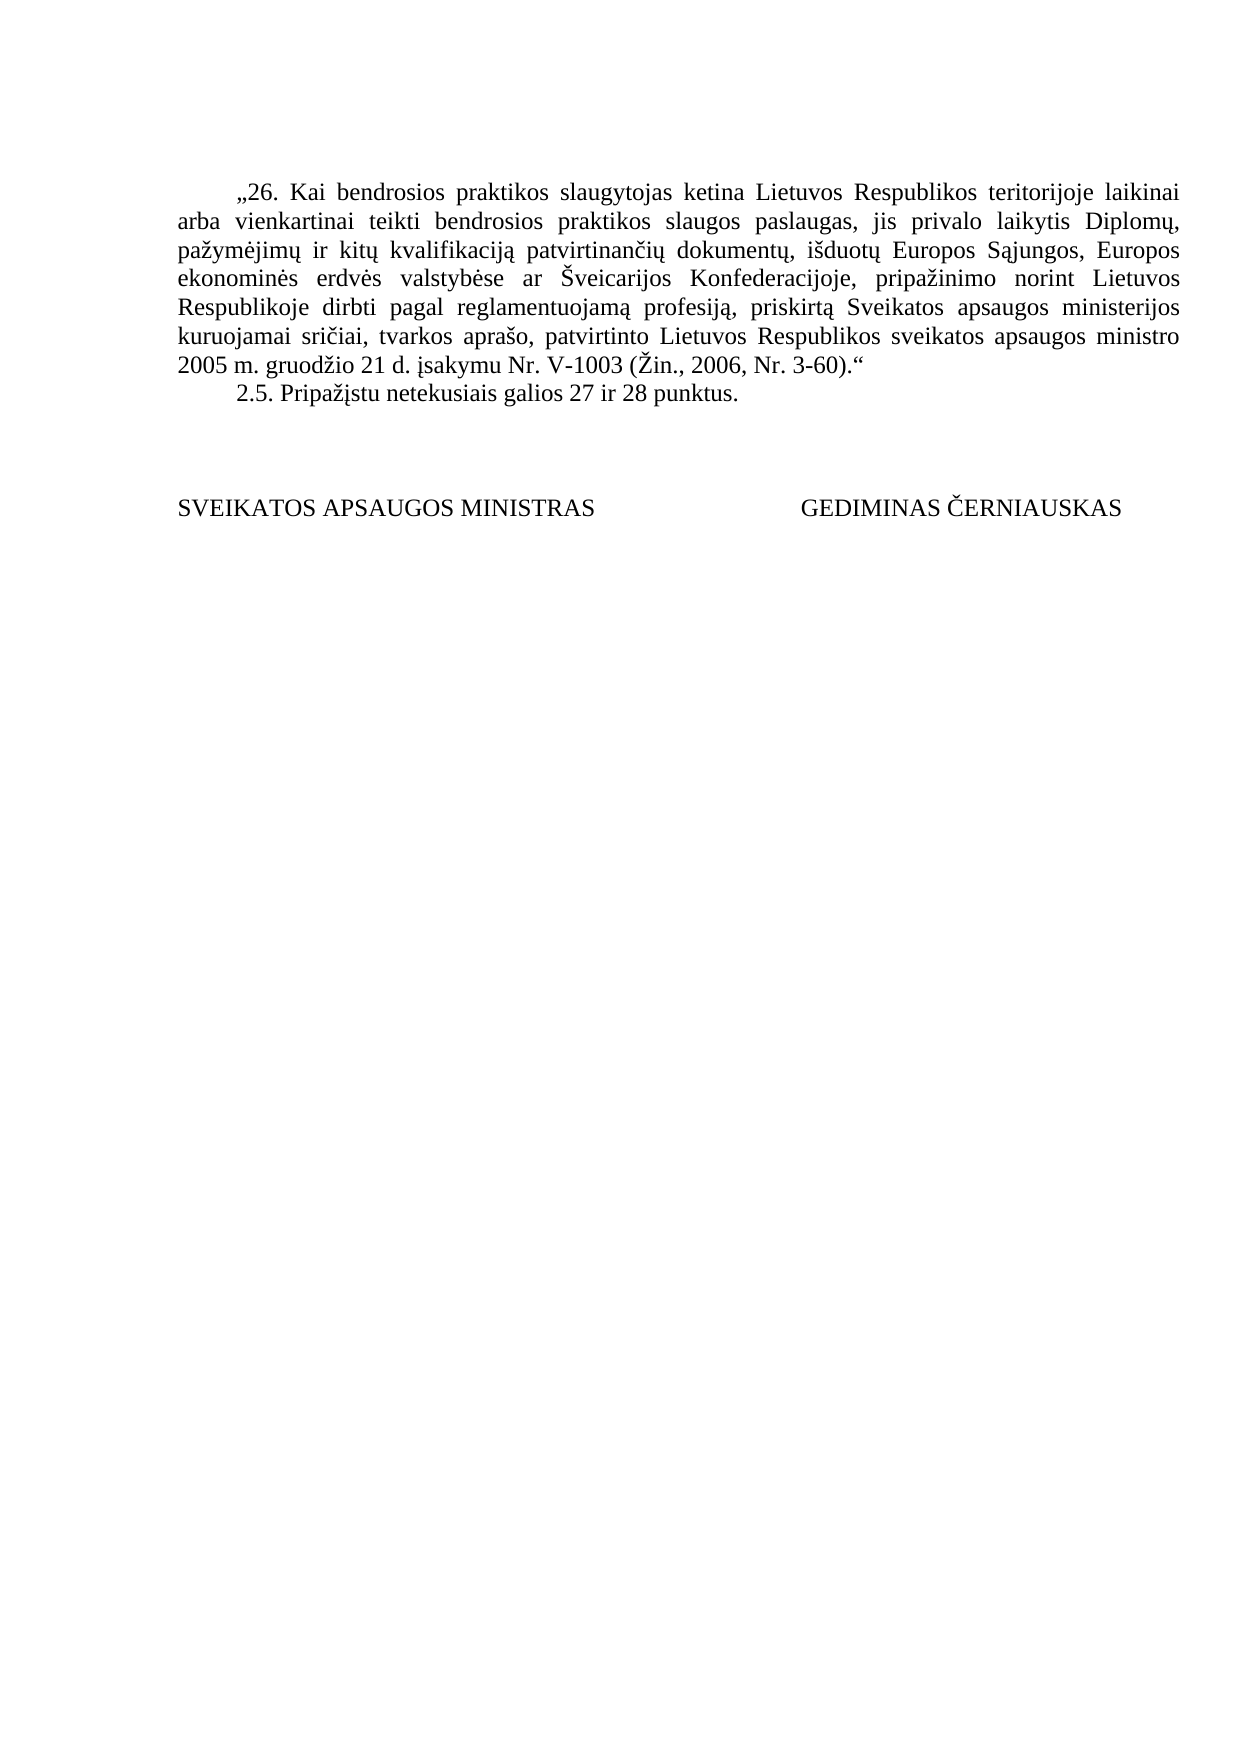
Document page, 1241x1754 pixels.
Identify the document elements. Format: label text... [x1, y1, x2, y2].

text SVEIKATOS APSAUGOS MINISTRAS GEDIMINAS ČERNIAUSKAS [177, 493, 1181, 522]
text 2.5. Pripažįstu netekusiais galios 27 ir 28 punktus. [177, 378, 1181, 407]
text „26. Kai bendrosios praktikos slaugytojas ketina Lietuvos Respublikos teritorijoje laikinai arba vienkartinai teikti bendrosios praktikos slaugos paslaugas, jis privalo laikytis Diplomų, pažymėjimų ir kitų kvalifikaciją patvirtinančių dokumentų, išduotų Europos Sąjungos, Europos ekonominės erdvės valstybėse ar Šveicarijos Konfederacijoje, pripažinimo norint Lietuvos Respublikoje dirbti pagal reglamentuojamą profesiją, priskirtą Sveikatos apsaugos ministerijos kuruojamai sričiai, tvarkos aprašo, patvirtinto Lietuvos Respublikos sveikatos apsaugos ministro 2005 m. gruodžio 21 d. įsakymu Nr. V-1003 (Žin., 2006, Nr. 3-60).“ [177, 177, 1181, 378]
